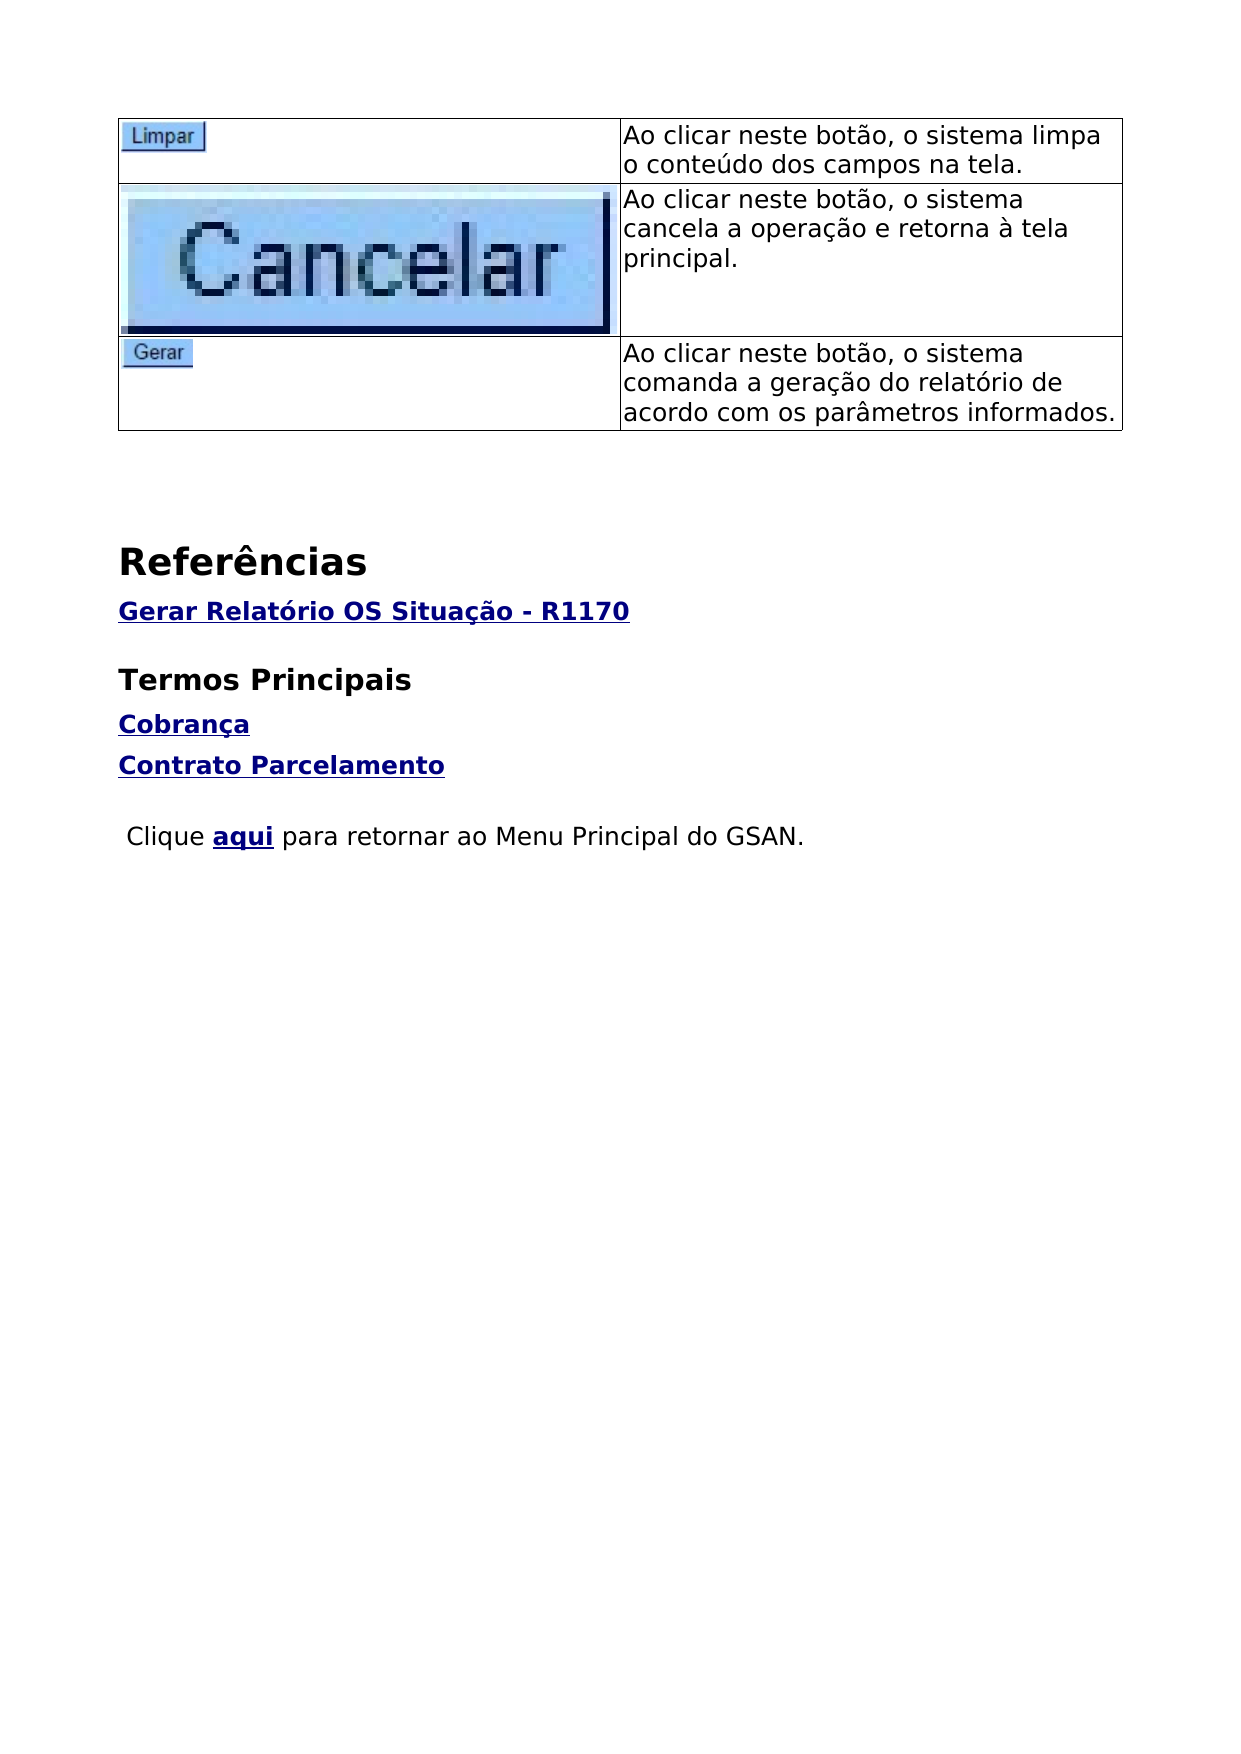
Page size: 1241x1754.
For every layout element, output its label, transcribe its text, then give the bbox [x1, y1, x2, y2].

text Contrato Parcelamento [118, 751, 1122, 781]
picture [121, 339, 193, 369]
table_cell Ao clicar neste botão, o sistema comanda a geração do relatório de acordo com os parâmetros informados. [621, 337, 1122, 430]
text Gerar Relatório OS Situação - R1170 [118, 597, 1122, 626]
table_cell [119, 337, 620, 430]
picture [121, 121, 207, 153]
table_cell Ao clicar neste botão, o sistema limpa o conteúdo dos campos na tela. [621, 119, 1122, 182]
text Clique aqui para retornar ao Menu Principal do GSAN. [118, 793, 1122, 851]
subtitle Termos Principais [118, 663, 1122, 697]
picture [121, 185, 618, 334]
subtitle Referências [118, 541, 1122, 584]
text Cobrança [118, 710, 1122, 739]
table_cell [119, 119, 620, 182]
table_cell Ao clicar neste botão, o sistema cancela a operação e retorna à tela principal. [621, 184, 1122, 336]
